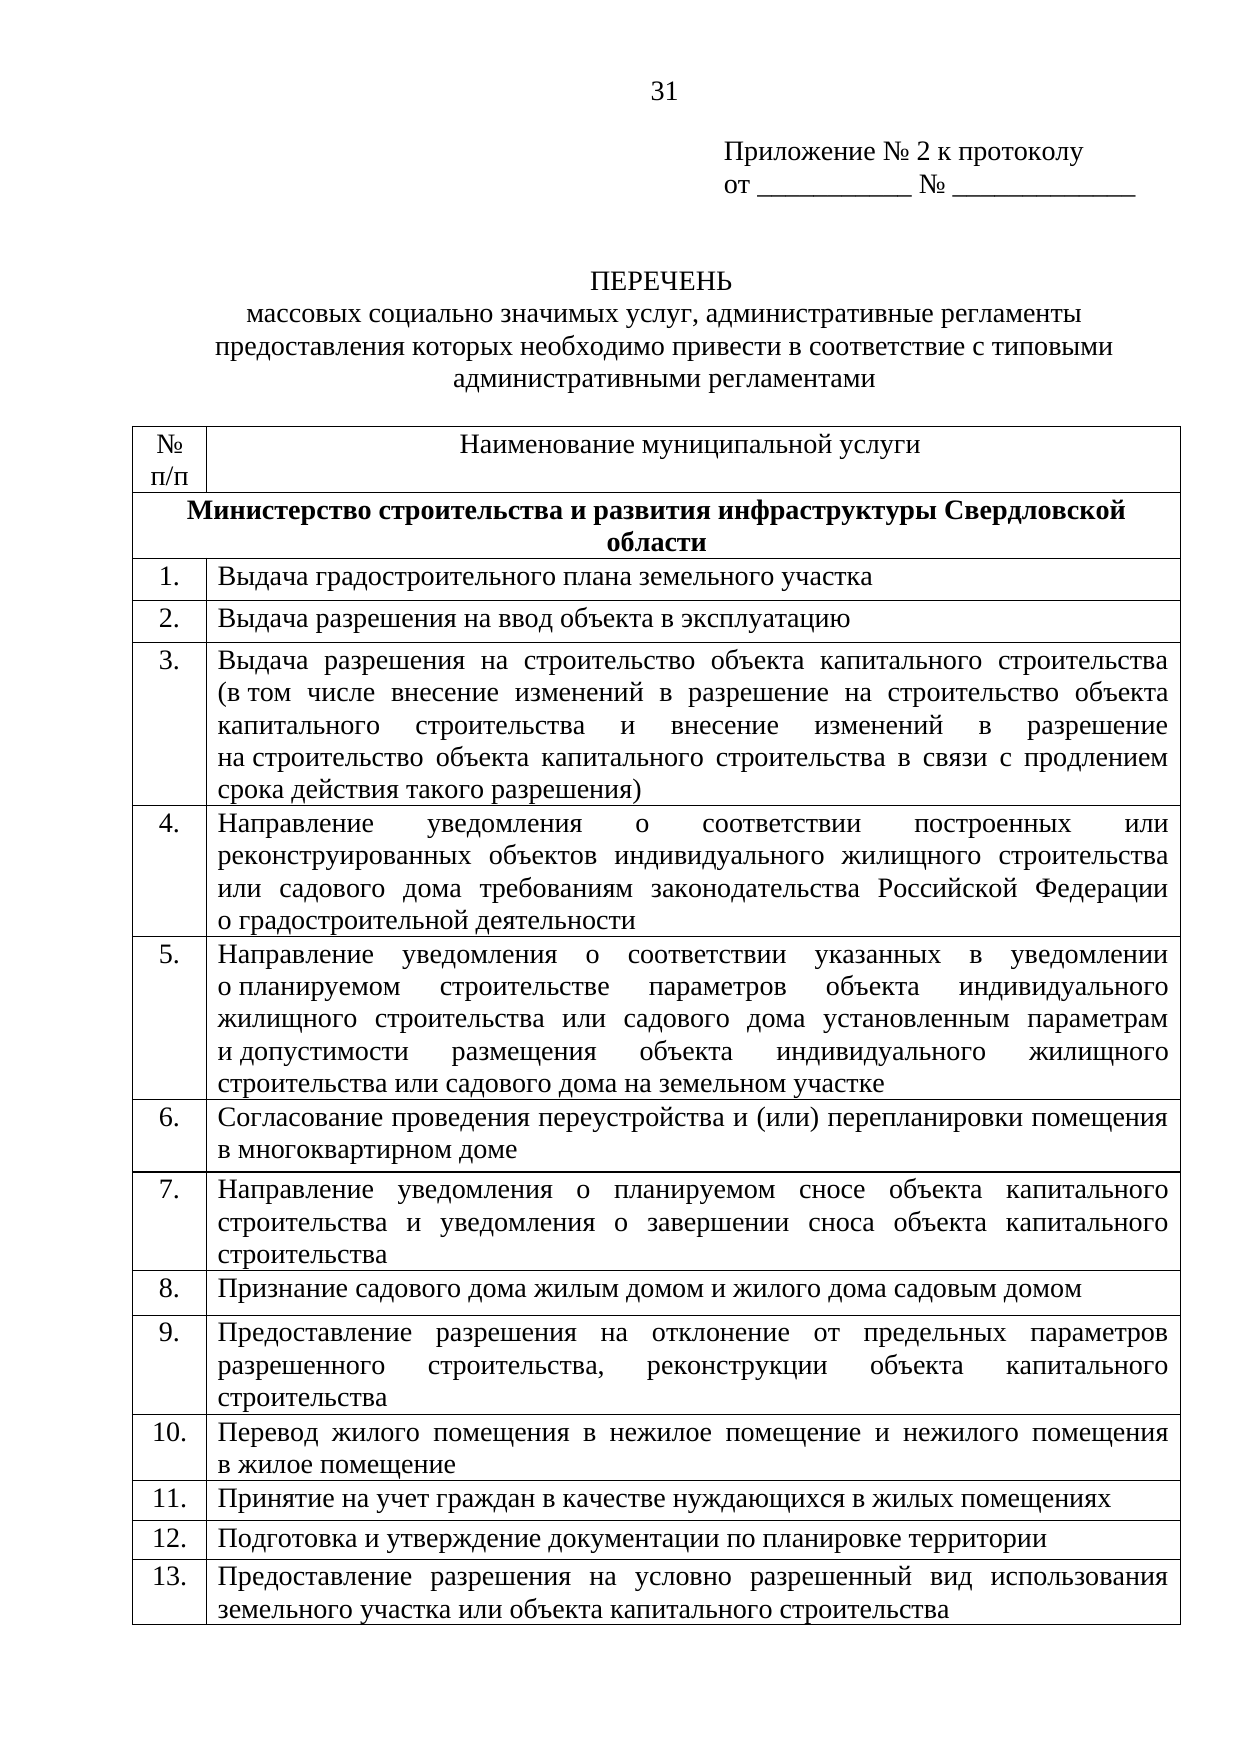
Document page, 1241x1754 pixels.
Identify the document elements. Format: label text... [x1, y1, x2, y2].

table_cell 6. [133, 1100, 206, 1171]
table_cell Предоставление разрешения на отклонение от предельных параметров разрешенного строительства, реконструкции объекта капитального строительства [207, 1316, 1180, 1414]
table_cell Министерство строительства и развития инфраструктуры Свердловской области [133, 493, 1180, 557]
table_cell 12. [133, 1521, 206, 1558]
table_cell Признание садового дома жилым домом и жилого дома садовым домом [207, 1271, 1180, 1314]
table_cell Направление уведомления о соответствии построенных или реконструированных объектов индивидуального жилищного строительства или садового дома требованиям законодательства Российской Федерации о градостроительной деятельности [207, 806, 1180, 936]
table_header № п/п [133, 427, 206, 492]
table_cell Выдача разрешения на ввод объекта в эксплуатацию [207, 601, 1180, 642]
table_cell 2. [133, 601, 206, 642]
text Приложение № 2 к протоколу [724, 134, 1181, 167]
table_cell 1. [133, 559, 206, 600]
table_cell Согласование проведения переустройства и (или) перепланировки помещения в многоквартирном доме [207, 1100, 1180, 1171]
table_cell Подготовка и утверждение документации по планировке территории [207, 1521, 1180, 1558]
table_cell Выдача градостроительного плана земельного участка [207, 559, 1180, 600]
table_cell 8. [133, 1271, 206, 1314]
table_cell 5. [133, 937, 206, 1099]
table_cell Направление уведомления о соответствии указанных в уведомлении о планируемом строительстве параметров объекта индивидуального жилищного строительства или садового дома установленным параметрам и допустимости размещения объекта индивидуального жилищного строительства или садового дома на земельном участке [207, 937, 1180, 1099]
table_cell 7. [133, 1173, 206, 1269]
text ПЕРЕЧЕНЬ [148, 264, 1181, 296]
table_cell 3. [133, 643, 206, 805]
table_cell Выдача разрешения на строительство объекта капитального строительства (в том числе внесение изменений в разрешение на строительство объекта капитального строительства и внесение изменений в разрешение на строительство объекта капитального строительства в связи с продлением срока действия такого разрешения) [207, 643, 1180, 805]
table_cell 11. [133, 1481, 206, 1520]
table_cell 13. [133, 1560, 206, 1624]
table_cell Перевод жилого помещения в нежилое помещение и нежилого помещения в жилое помещение [207, 1415, 1180, 1480]
text массовых социально значимых услуг, административные регламенты предоставления которых необходимо привести в соответствие с типовыми административными регламентами [148, 296, 1181, 393]
table_cell Предоставление разрешения на условно разрешенный вид использования земельного участка или объекта капитального строительства [207, 1560, 1180, 1624]
table_cell Принятие на учет граждан в качестве нуждающихся в жилых помещениях [207, 1481, 1180, 1520]
table_cell 9. [133, 1316, 206, 1414]
table_cell 4. [133, 806, 206, 936]
table_header Наименование муниципальной услуги [207, 427, 1180, 492]
text от ___________ № _____________ [724, 167, 1181, 199]
table_cell Направление уведомления о планируемом сносе объекта капитального строительства и уведомления о завершении сноса объекта капитального строительства [207, 1173, 1180, 1269]
table_cell 10. [133, 1415, 206, 1480]
